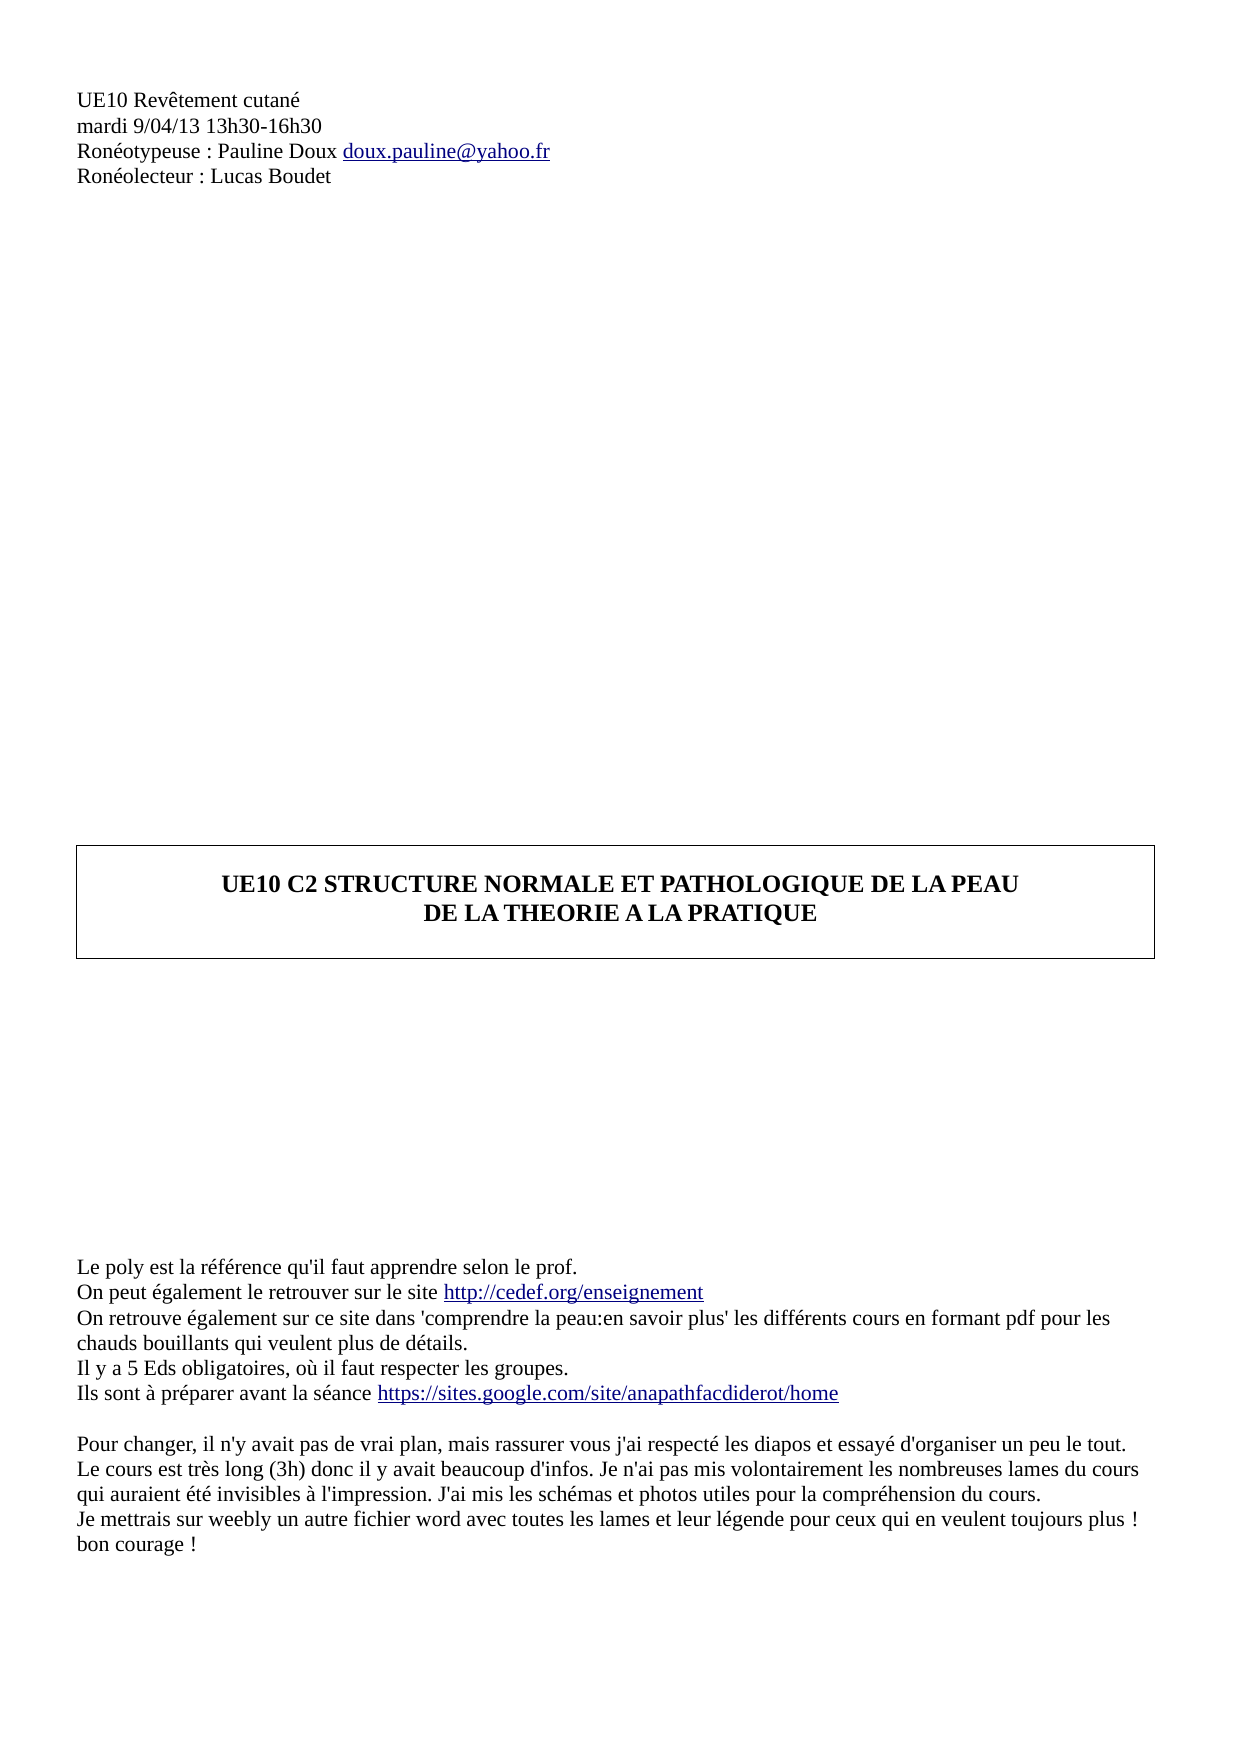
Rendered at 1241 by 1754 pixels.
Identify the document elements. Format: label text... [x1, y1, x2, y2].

text Ronéolecteur : Lucas Boudet [77, 163, 1164, 188]
text Le cours est très long (3h) donc il y avait beaucoup d'infos. Je n'ai pas mis volontairement les nombreuses lames du cours qui auraient été invisibles à l'impression. J'ai mis les schémas et photos utiles pour la compréhension du cours. [77, 1456, 1164, 1506]
text Ils sont à préparer avant la séance https://sites.google.com/site/anapathfacdiderot/home [77, 1380, 1164, 1405]
text bon courage ! [77, 1531, 1164, 1557]
text Il y a 5 Eds obligatoires, où il faut respecter les groupes. [77, 1355, 1164, 1380]
text Je mettrais sur weebly un autre fichier word avec toutes les lames et leur légende pour ceux qui en veulent toujours plus ! [77, 1506, 1164, 1531]
text Pour changer, il n'y avait pas de vrai plan, mais rassurer vous j'ai respecté les diapos et essayé d'organiser un peu le tout. [77, 1431, 1164, 1456]
text On peut également le retrouver sur le site http://cedef.org/enseignement [77, 1279, 1164, 1304]
text On retrouve également sur ce site dans 'comprendre la peau:en savoir plus' les différents cours en formant pdf pour les chauds bouillants qui veulent plus de détails. [77, 1304, 1164, 1355]
text DE LA THEORIE A LA PRATIQUE [77, 898, 1154, 926]
text Ronéotypeuse : Pauline Doux doux.pauline@yahoo.fr [77, 138, 1164, 163]
text UE10 Revêtement cutané [77, 87, 1164, 113]
text UE10 C2 STRUCTURE NORMALE ET PATHOLOGIQUE DE LA PEAU [77, 869, 1154, 898]
text mardi 9/04/13 13h30-16h30 [77, 113, 1164, 138]
text Le poly est la référence qu'il faut apprendre selon le prof. [77, 1254, 1164, 1279]
